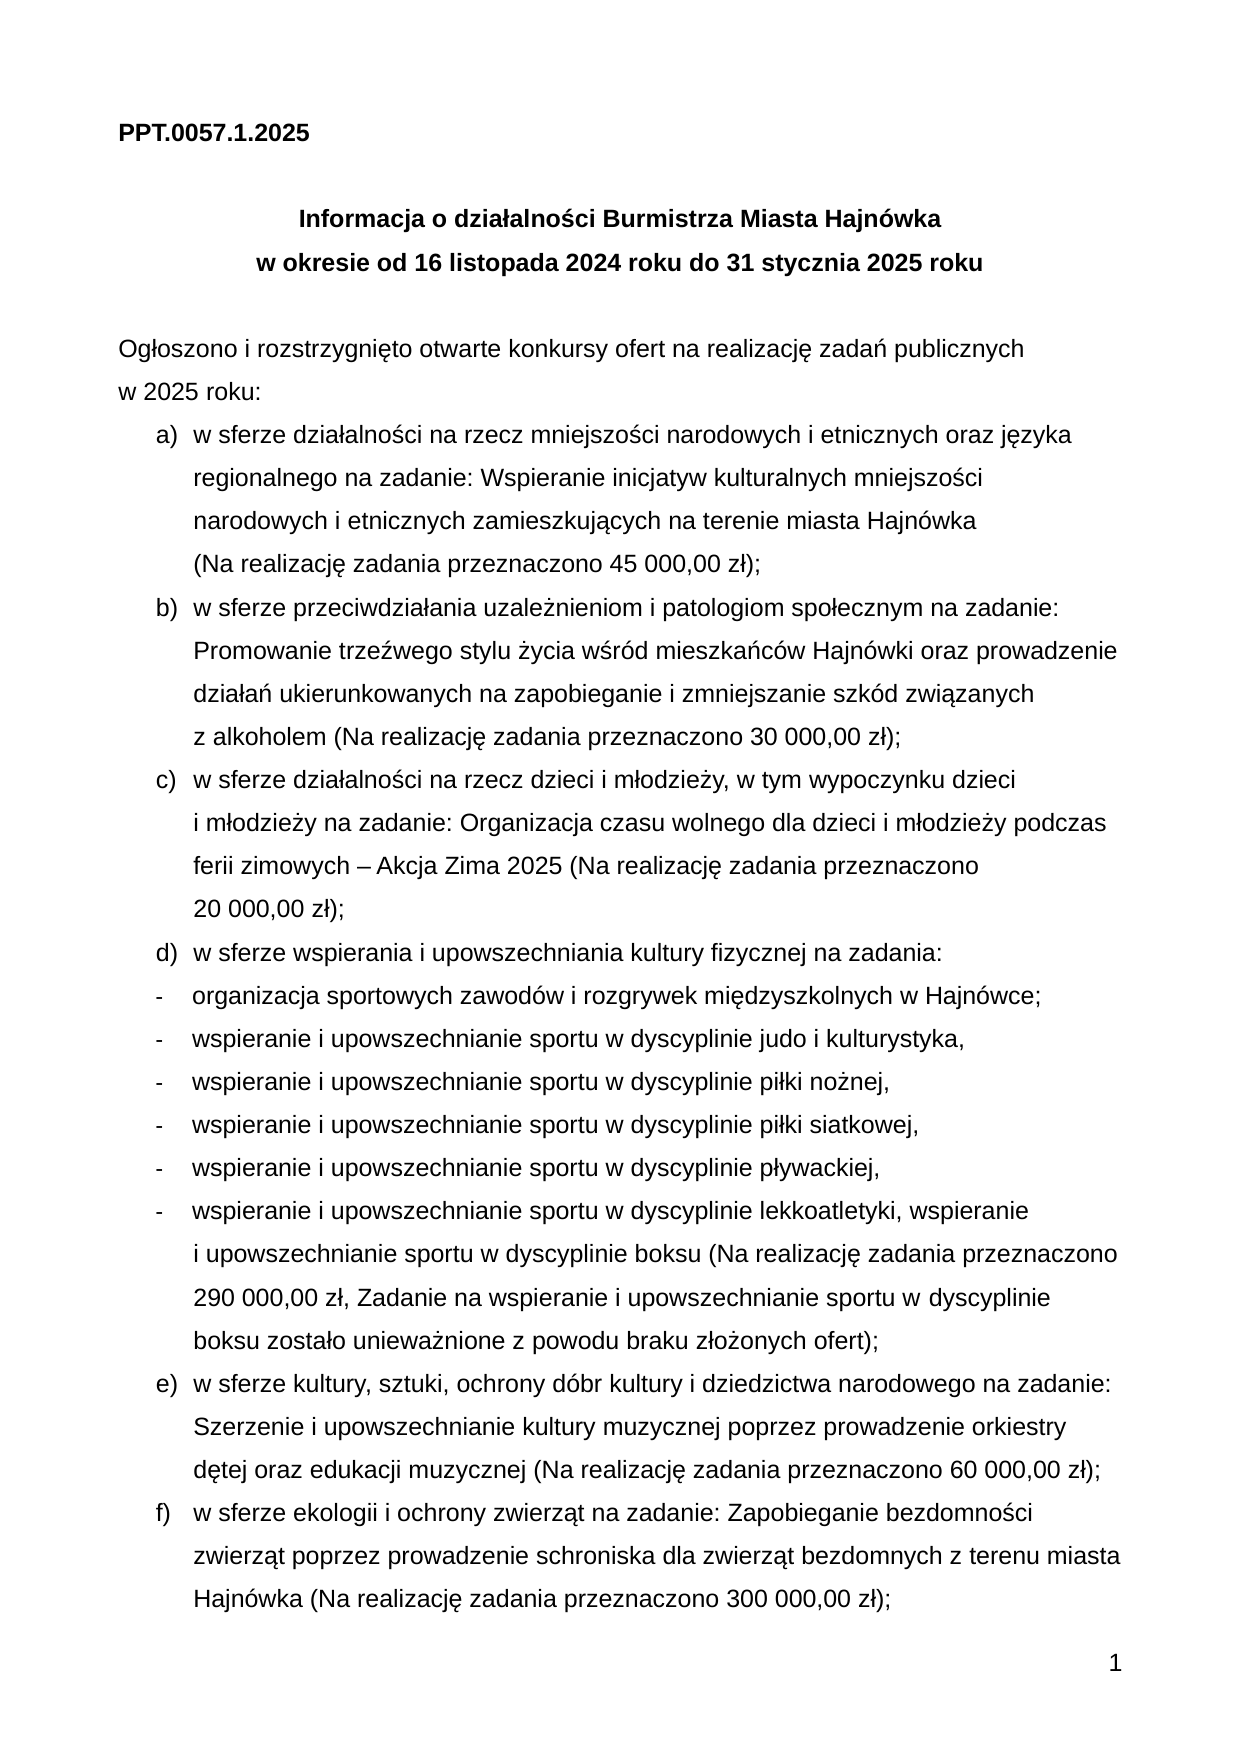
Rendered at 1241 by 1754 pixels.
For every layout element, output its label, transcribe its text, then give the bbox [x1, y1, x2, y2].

list wspieranie i upowszechnianie sportu w dyscyplinie judo i kulturystyka, [156, 1024, 1122, 1052]
list organizacja sportowych zawodów i rozgrywek międzyszkolnych w Hajnówce; [156, 981, 1122, 1009]
list wspieranie i upowszechnianie sportu w dyscyplinie piłki siatkowej, [156, 1110, 1122, 1139]
list w sferze kultury, sztuki, ochrony dóbr kultury i dziedzictwa narodowego na zadanie: Szerzenie i upowszechnianie kultury muzycznej poprzez prowadzenie orkiestry dętej oraz edukacji muzycznej (Na realizację zadania przeznaczono 60 000,00 zł); [156, 1369, 1122, 1484]
subtitle Ogłoszono i rozstrzygnięto otwarte konkursy ofert na realizację zadań publicznych w 2025 roku: [118, 334, 1122, 406]
subtitle Informacja o działalności Burmistrza Miasta Hajnówka [118, 204, 1122, 233]
subtitle w okresie od 16 listopada 2024 roku do 31 stycznia 2025 roku [118, 247, 1122, 276]
list wspieranie i upowszechnianie sportu w dyscyplinie pływackiej, [156, 1153, 1122, 1182]
list wspieranie i upowszechnianie sportu w dyscyplinie lekkoatletyki, wspieranie i upowszechnianie sportu w dyscyplinie boksu (Na realizację zadania przeznaczono 290 000,00 zł, Zadanie na wspieranie i upowszechnianie sportu w dyscyplinie boksu zostało unieważnione z powodu braku złożonych ofert); [156, 1196, 1122, 1354]
list w sferze przeciwdziałania uzależnieniom i patologiom społecznym na zadanie: Promowanie trzeźwego stylu życia wśród mieszkańców Hajnówki oraz prowadzenie działań ukierunkowanych na zapobieganie i zmniejszanie szkód związanych z alkoholem (Na realizację zadania przeznaczono 30 000,00 zł); [156, 592, 1122, 751]
list wspieranie i upowszechnianie sportu w dyscyplinie piłki nożnej, [156, 1067, 1122, 1096]
subtitle PPT.0057.1.2025 [118, 118, 1122, 147]
list w sferze działalności na rzecz dzieci i młodzieży, w tym wypoczynku dzieci i młodzieży na zadanie: Organizacja czasu wolnego dla dzieci i młodzieży podczas ferii zimowych – Akcja Zima 2025 (Na realizację zadania przeznaczono 20 000,00 zł); [156, 765, 1122, 923]
list w sferze wspierania i upowszechniania kultury fizycznej na zadania: [156, 937, 1122, 966]
list w sferze ekologii i ochrony zwierząt na zadanie: Zapobieganie bezdomności zwierząt poprzez prowadzenie schroniska dla zwierząt bezdomnych z terenu miasta Hajnówka (Na realizację zadania przeznaczono 300 000,00 zł); [156, 1498, 1122, 1613]
list w sferze działalności na rzecz mniejszości narodowych i etnicznych oraz języka regionalnego na zadanie: Wspieranie inicjatyw kulturalnych mniejszości narodowych i etnicznych zamieszkujących na terenie miasta Hajnówka (Na realizację zadania przeznaczono 45 000,00 zł); [156, 420, 1122, 578]
